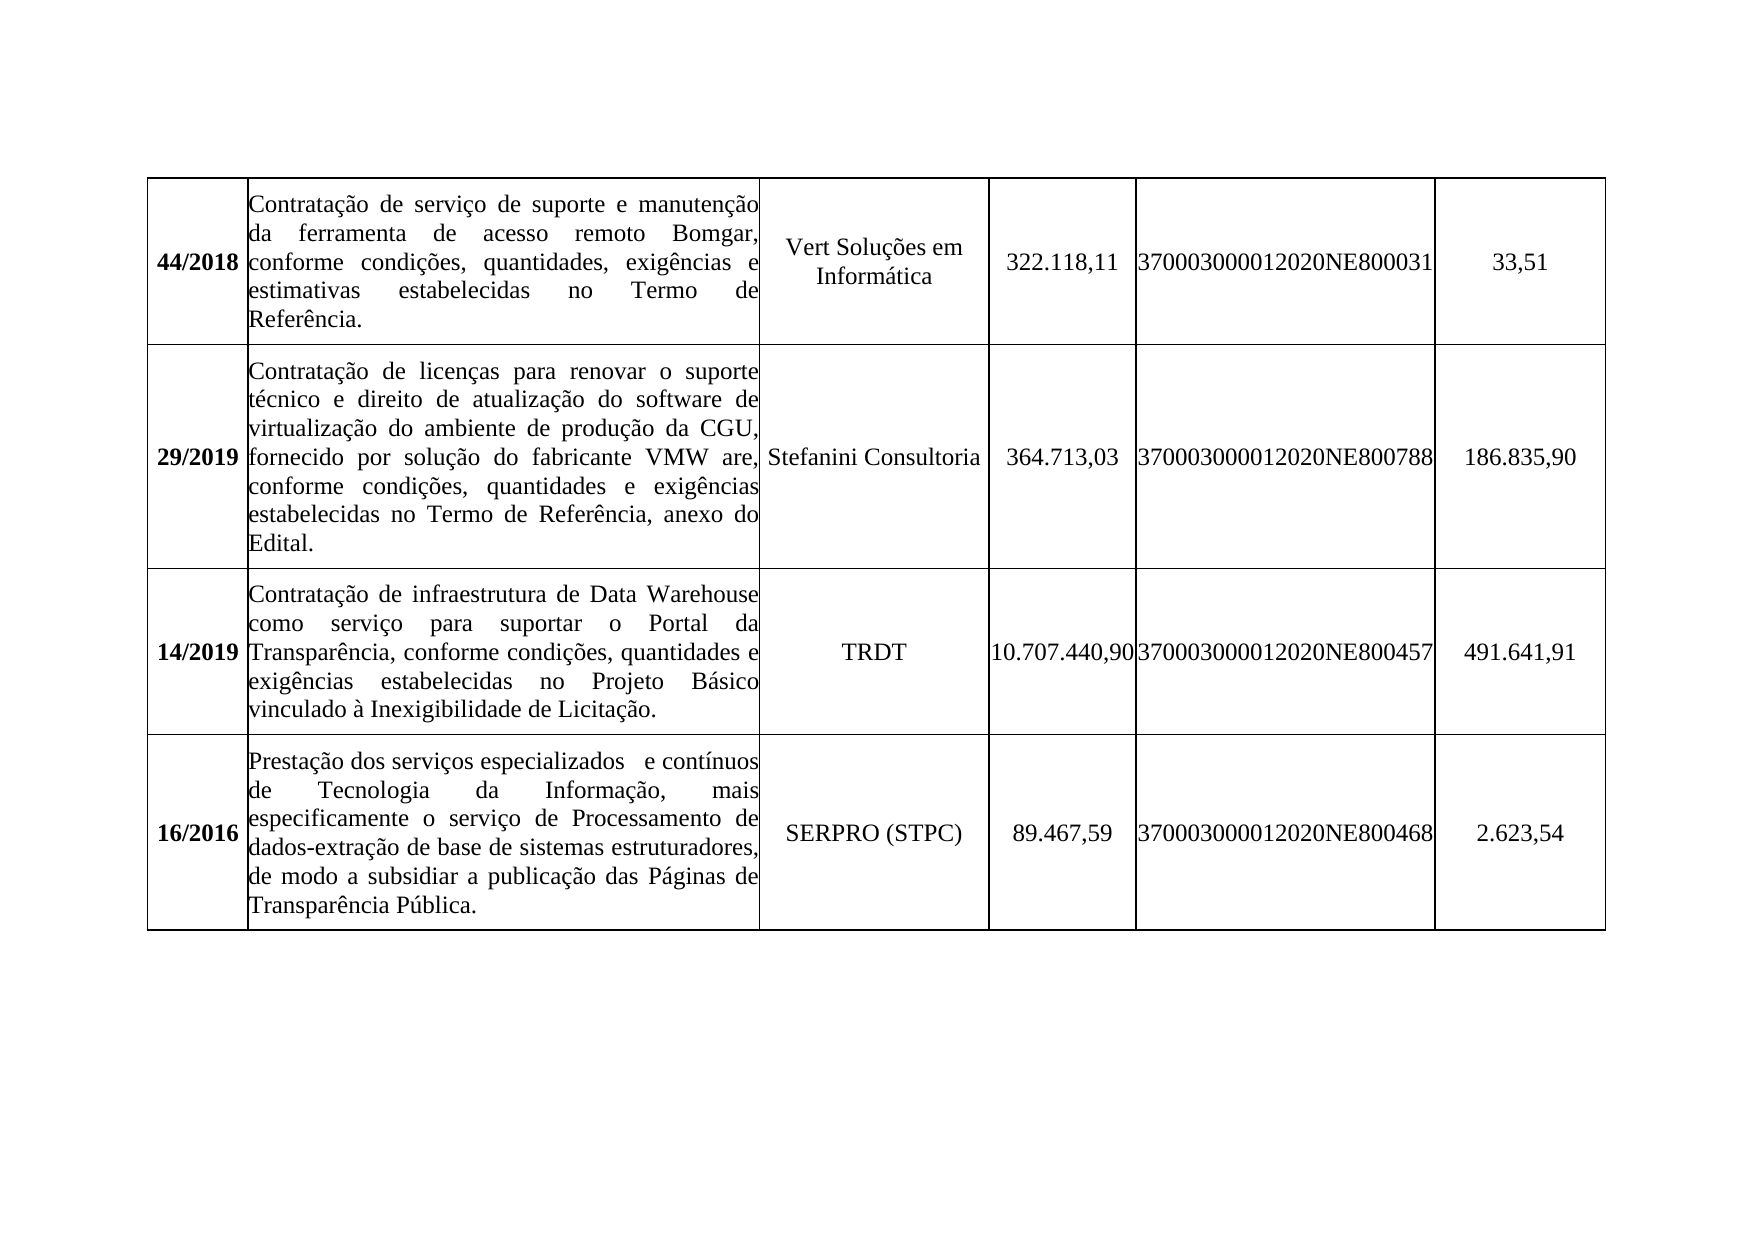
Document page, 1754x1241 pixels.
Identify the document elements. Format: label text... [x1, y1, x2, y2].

table_cell 89.467,59 [990, 735, 1135, 929]
table_cell Contratação de serviço de suporte e manutenção da ferramenta de acesso remoto Bomgar, conforme condições, quantidades, exigências e estimativas estabelecidas no Termo de Referência. [249, 179, 759, 343]
table_cell Contratação de infraestrutura de Data Warehouse como serviço para suportar o Portal da Transparência, conforme condições, quantidades e exigências estabelecidas no Projeto Básico vinculado à Inexigibilidade de Licitação. [249, 569, 759, 734]
table_cell 491.641,91 [1436, 569, 1605, 734]
table_cell 322.118,11 [990, 179, 1135, 343]
table_cell Vert Soluções em Informática [760, 179, 988, 343]
table_cell 370003000012020NE800788 [1137, 345, 1434, 567]
table_cell 44/2018 [148, 179, 247, 343]
table_cell 33,51 [1436, 179, 1605, 343]
table_cell 370003000012020NE800468 [1137, 735, 1434, 929]
table_cell TRDT [760, 569, 988, 734]
table_cell 370003000012020NE800031 [1137, 179, 1434, 343]
table_cell 370003000012020NE800457 [1137, 569, 1434, 734]
table_cell Stefanini Consultoria [760, 345, 988, 567]
table_cell Prestação dos serviços especializados e contínuos de Tecnologia da Informação, mais especificamente o serviço de Processamento de dados-extração de base de sistemas estruturadores, de modo a subsidiar a publicação das Páginas de Transparência Pública. [249, 735, 759, 929]
table_cell 10.707.440,90 [990, 569, 1135, 734]
table_cell 186.835,90 [1436, 345, 1605, 567]
table_cell 14/2019 [148, 569, 247, 734]
table_cell 29/2019 [148, 345, 247, 567]
table_cell Contratação de licenças para renovar o suporte técnico e direito de atualização do software de virtualização do ambiente de produção da CGU, fornecido por solução do fabricante VMW are, conforme condições, quantidades e exigências estabelecidas no Termo de Referência, anexo do Edital. [249, 345, 759, 567]
table_cell 2.623,54 [1436, 735, 1605, 929]
table_cell 364.713,03 [990, 345, 1135, 567]
table_cell 16/2016 [148, 735, 247, 929]
table_cell SERPRO (STPC) [760, 735, 988, 929]
